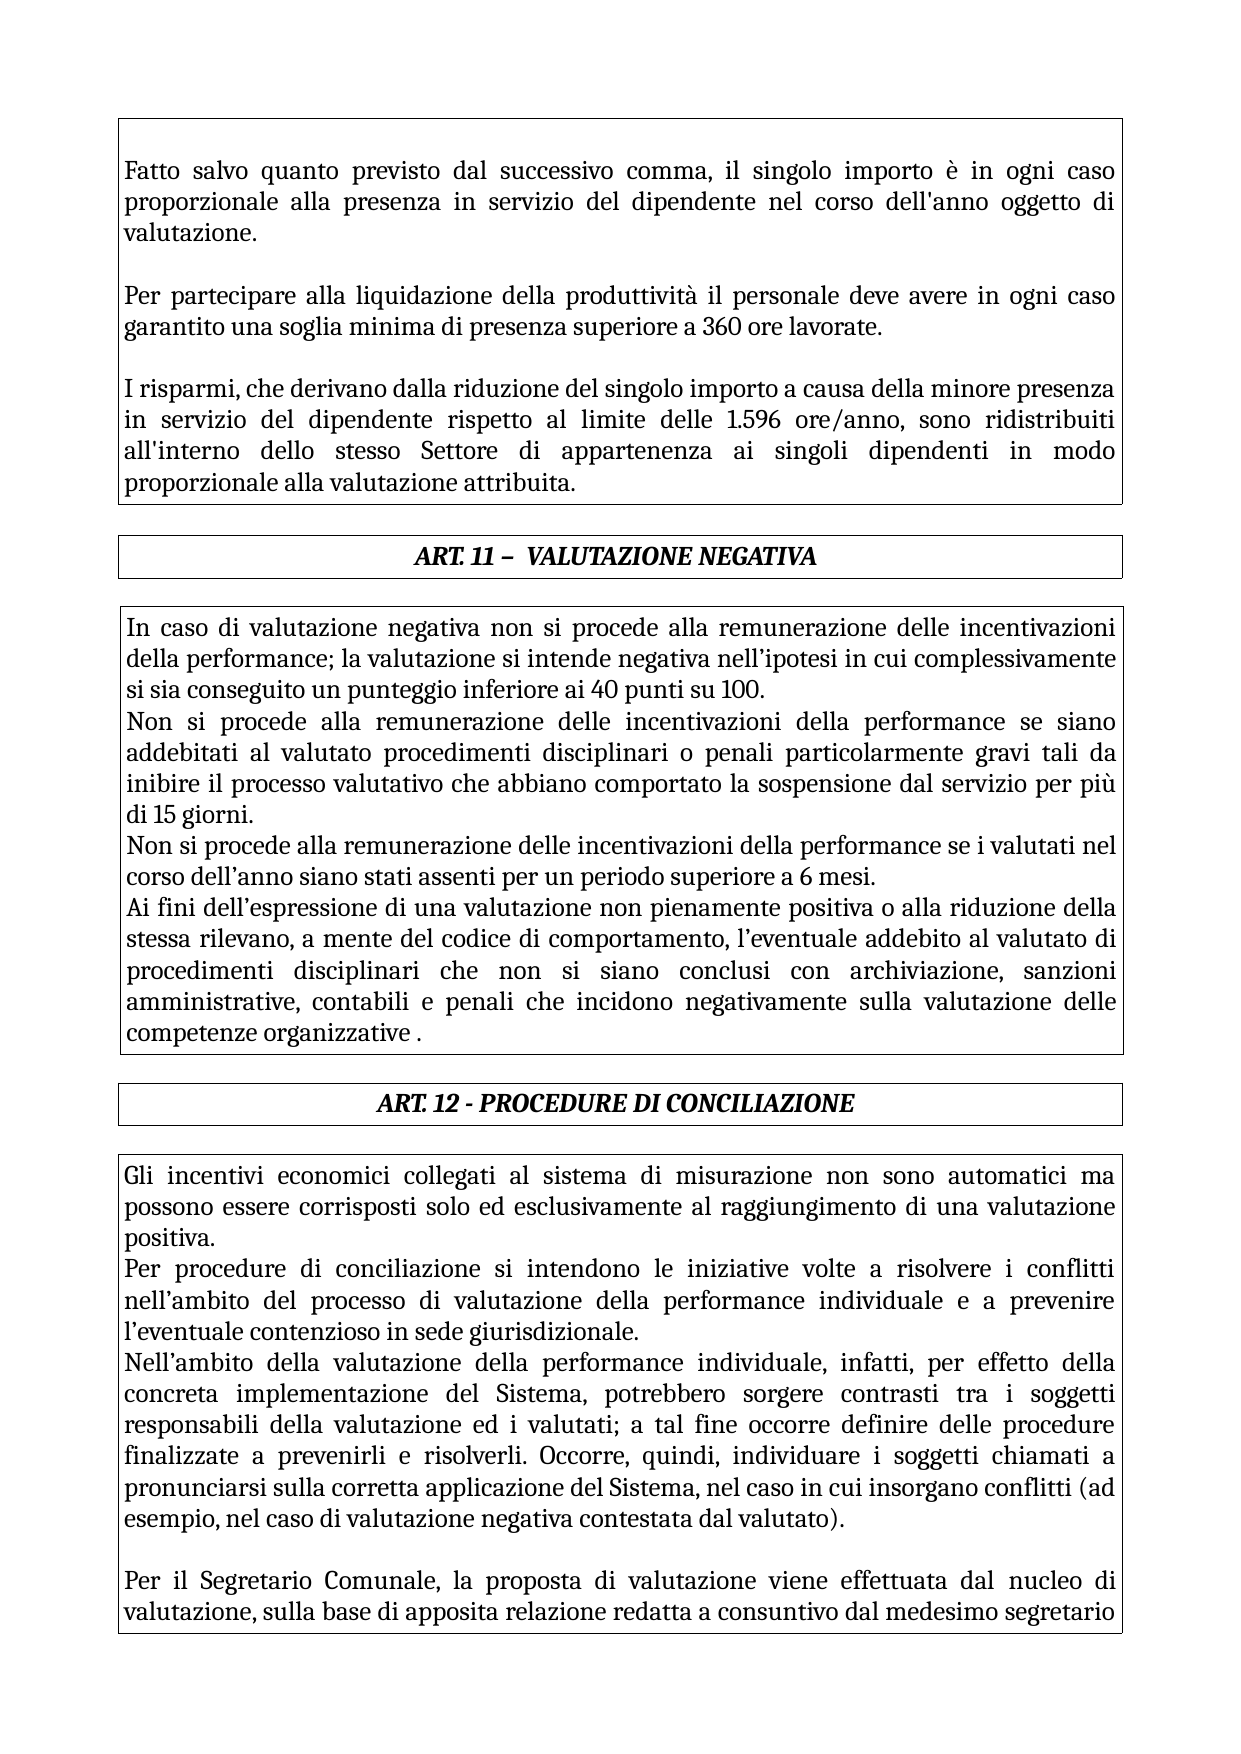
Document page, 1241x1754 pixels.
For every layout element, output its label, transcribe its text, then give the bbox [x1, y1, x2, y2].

table_header Fatto salvo quanto previsto dal successivo comma, il singolo importo è in ogni caso proporzionale alla presenza in servizio del dipendente nel corso dell'anno oggetto di valutazione. Per partecipare alla liquidazione della produttività il personale deve avere in ogni caso garantito una soglia minima di presenza superiore a 360 ore lavorate. I risparmi, che derivano dalla riduzione del singolo importo a causa della minore presenza in servizio del dipendente rispetto al limite delle 1.596 ore/anno, sono ridistribuiti all'interno dello stesso Settore di appartenenza ai singoli dipendenti in modo proporzionale alla valutazione attribuita. [119, 119, 1122, 503]
table_header ART. 12 - PROCEDURE DI CONCILIAZIONE [119, 1084, 1122, 1125]
table_header In caso di valutazione negativa non si procede alla remunerazione delle incentivazioni della performance; la valutazione si intende negativa nell’ipotesi in cui complessivamente si sia conseguito un punteggio inferiore ai 40 punti su 100. Non si procede alla remunerazione delle incentivazioni della performance se siano addebitati al valutato procedimenti disciplinari o penali particolarmente gravi tali da inibire il processo valutativo che abbiano comportato la sospensione dal servizio per più di 15 giorni. Non si procede alla remunerazione delle incentivazioni della performance se i valutati nel corso dell’anno siano stati assenti per un periodo superiore a 6 mesi. Ai fini dell’espressione di una valutazione non pienamente positiva o alla riduzione della stessa rilevano, a mente del codice di comportamento, l’eventuale addebito al valutato di procedimenti disciplinari che non si siano conclusi con archiviazione, sanzioni amministrative, contabili e penali che incidono negativamente sulla valutazione delle competenze organizzative . [121, 607, 1123, 1054]
table_header Gli incentivi economici collegati al sistema di misurazione non sono automatici ma possono essere corrisposti solo ed esclusivamente al raggiungimento di una valutazione positiva. Per procedure di conciliazione si intendono le iniziative volte a risolvere i conflitti nell’ambito del processo di valutazione della performance individuale e a prevenire l’eventuale contenzioso in sede giurisdizionale. Nell’ambito della valutazione della performance individuale, infatti, per effetto della concreta implementazione del Sistema, potrebbero sorgere contrasti tra i soggetti responsabili della valutazione ed i valutati; a tal fine occorre definire delle procedure finalizzate a prevenirli e risolverli. Occorre, quindi, individuare i soggetti chiamati a pronunciarsi sulla corretta applicazione del Sistema, nel caso in cui insorgano conflitti (ad esempio, nel caso di valutazione negativa contestata dal valutato). Per il Segretario Comunale, la proposta di valutazione viene effettuata dal nucleo di valutazione, sulla base di apposita relazione redatta a consuntivo dal medesimo segretario [119, 1155, 1122, 1633]
table_header ART. 11 – VALUTAZIONE NEGATIVA [119, 536, 1122, 577]
